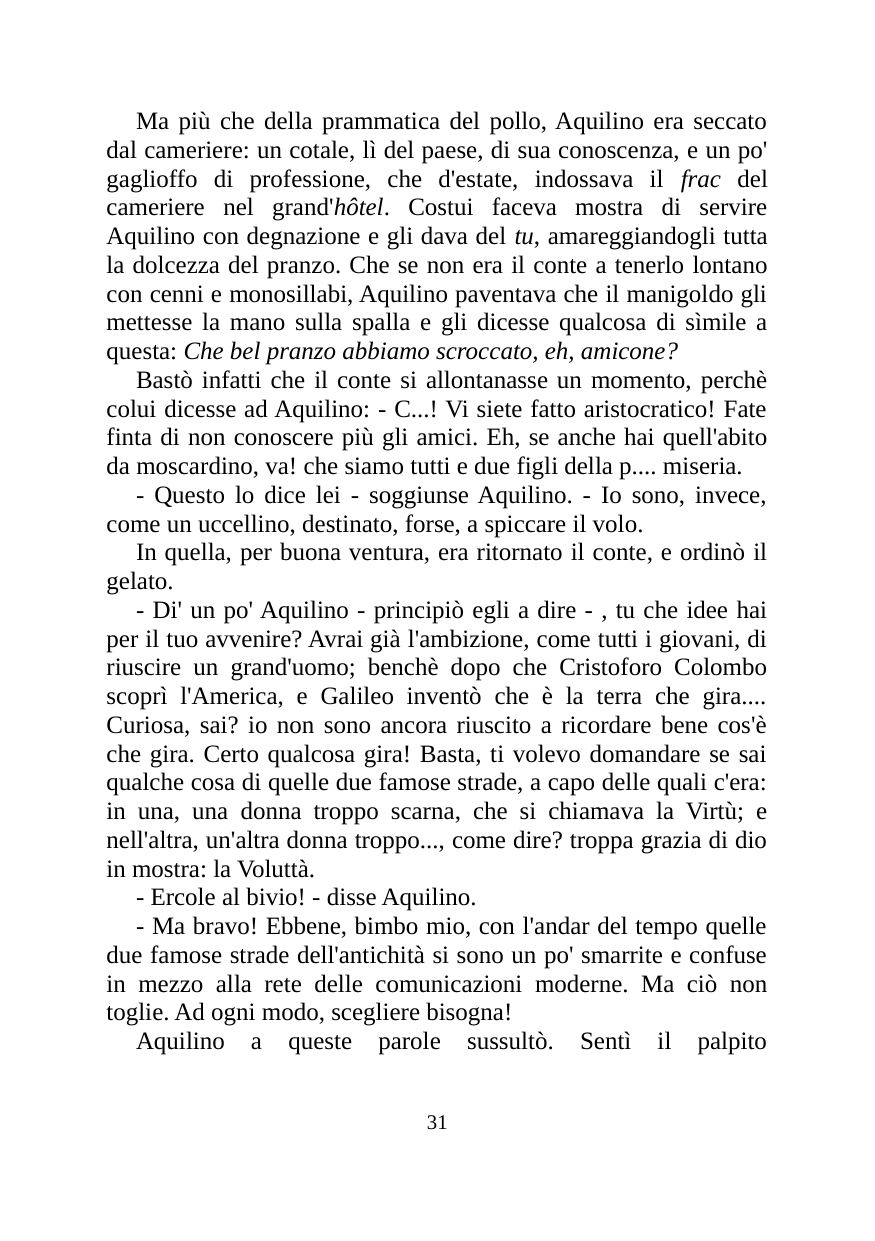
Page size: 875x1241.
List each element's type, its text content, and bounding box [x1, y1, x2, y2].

text - Ma bravo! Ebbene, bimbo mio, con l'andar del tempo quelle due famose strade dell'antichità si sono un po' smarrite e confuse in mezzo alla rete delle comunicazioni moderne. Ma ciò non toglie. Ad ogni modo, scegliere bisogna! [106, 911, 768, 1026]
text Bastò infatti che il conte si allontanasse un momento, perchè colui dicesse ad Aquilino: - C...! Vi siete fatto aristocratico! Fate finta di non conoscere più gli amici. Eh, se anche hai quell'abito da moscardino, va! che siamo tutti e due figli della p.... miseria. [106, 365, 768, 480]
text In quella, per buona ventura, era ritornato il conte, e ordinò il gelato. [106, 537, 768, 595]
text - Ercole al bivio! - disse Aquilino. [106, 882, 768, 911]
text - Di' un po' Aquilino - principiò egli a dire - , tu che idee hai per il tuo avvenire? Avrai già l'ambizione, come tutti i giovani, di riuscire un grand'uomo; benchè dopo che Cristoforo Colombo scoprì l'America, e Galileo inventò che è la terra che gira.... Curiosa, sai? io non sono ancora riuscito a ricordare bene cos'è che gira. Certo qualcosa gira! Basta, ti volevo domandare se sai qualche cosa di quelle due famose strade, a capo delle quali c'era: in una, una donna troppo scarna, che si chiamava la Virtù; e nell'altra, un'altra donna troppo..., come dire? troppa grazia di dio in mostra: la Voluttà. [106, 595, 768, 882]
text Ma più che della prammatica del pollo, Aquilino era seccato dal cameriere: un cotale, lì del paese, di sua conoscenza, e un po' gaglioffo di professione, che d'estate, indossava il frac del cameriere nel grand'hôtel. Costui faceva mostra di servire Aquilino con degnazione e gli dava del tu, amareggiandogli tutta la dolcezza del pranzo. Che se non era il conte a tenerlo lontano con cenni e monosillabi, Aquilino paventava che il manigoldo gli mettesse la mano sulla spalla e gli dicesse qualcosa di sìmile a questa: Che bel pranzo abbiamo scroccato, eh, amicone? [106, 106, 768, 365]
text - Questo lo dice lei - soggiunse Aquilino. - Io sono, invece, come un uccellino, destinato, forse, a spiccare il volo. [106, 480, 768, 537]
text Aquilino a queste parole sussultò. Sentì il palpito [106, 1026, 768, 1055]
